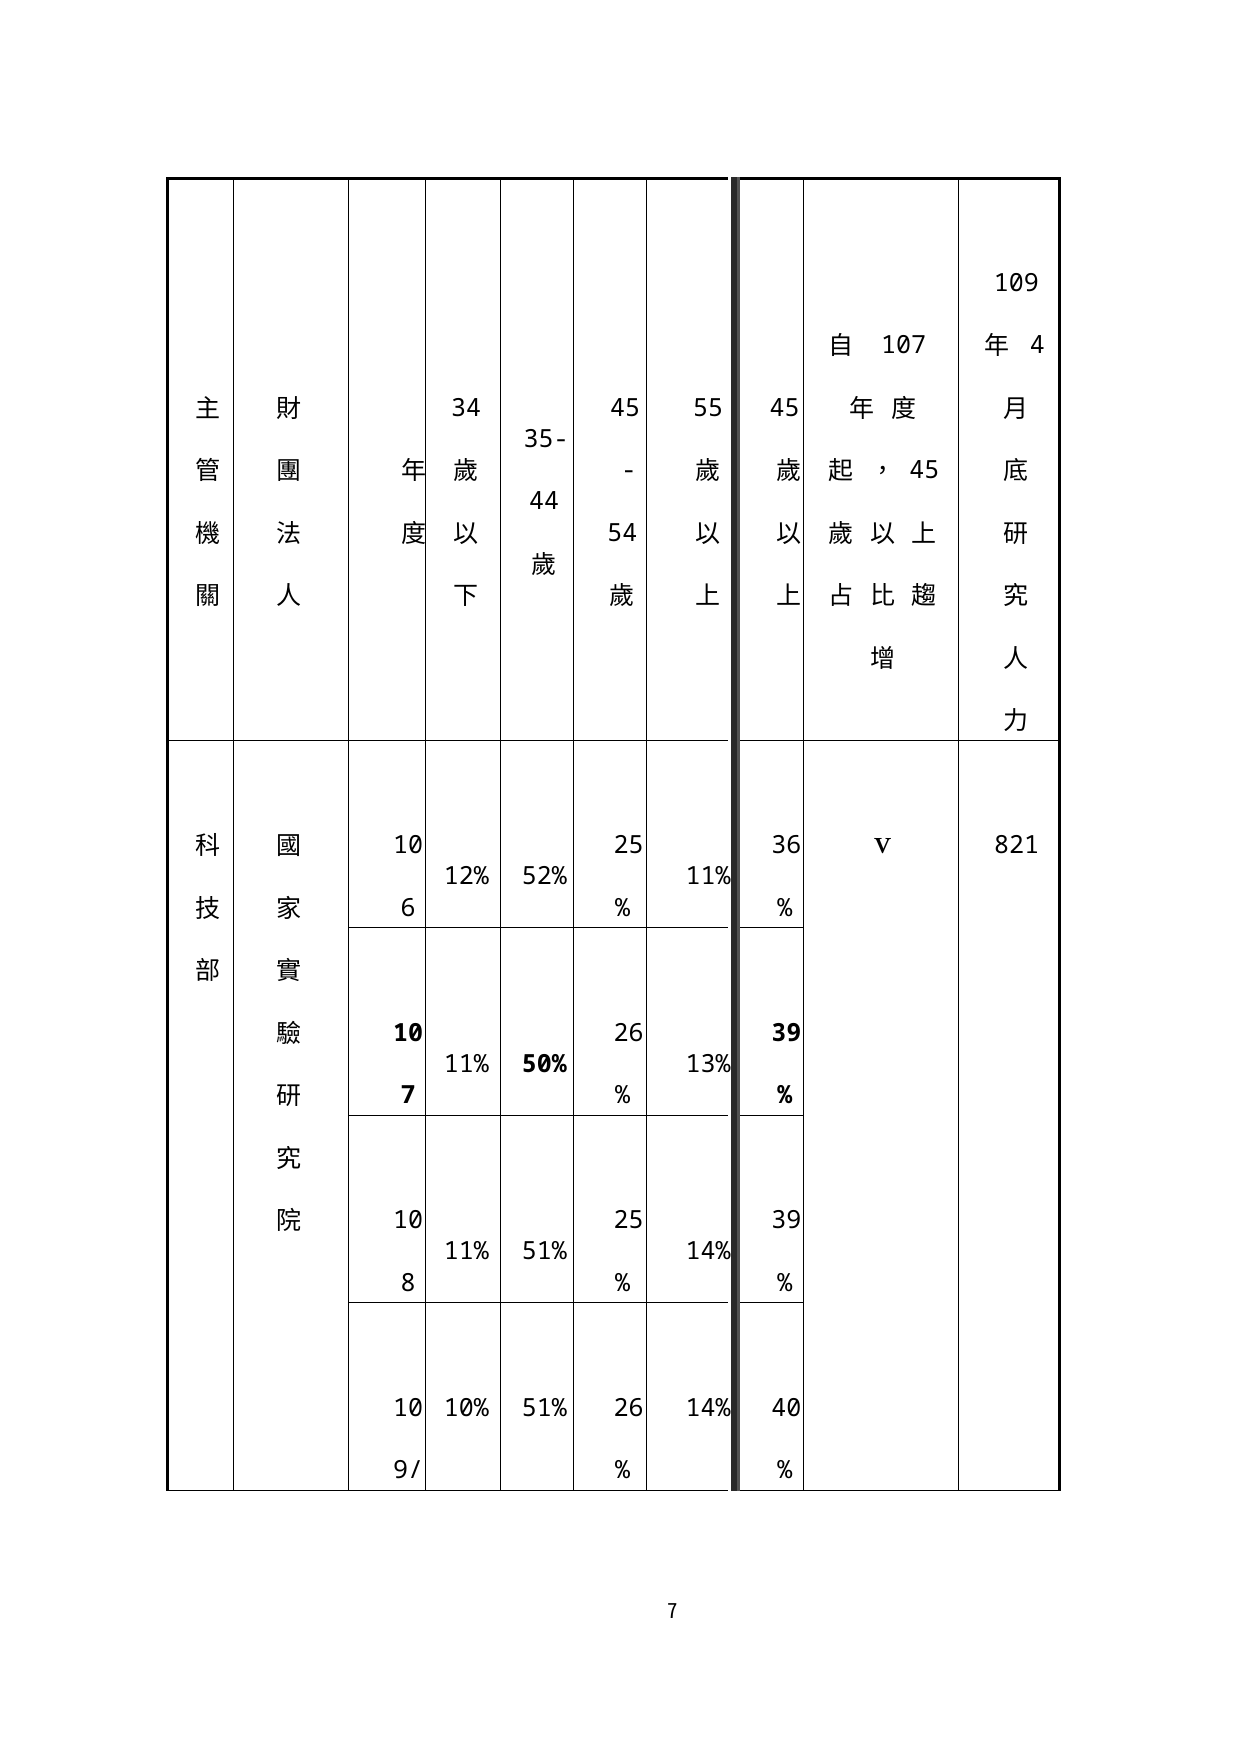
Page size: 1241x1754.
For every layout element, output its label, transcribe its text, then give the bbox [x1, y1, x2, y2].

table_cell 14% [647, 1116, 728, 1302]
table_header 35-44歲 [501, 180, 573, 740]
table_cell 107 [349, 928, 425, 1115]
table_cell 25% [574, 741, 646, 927]
table_header 主管機關 [169, 180, 233, 740]
table_cell 40% [740, 1303, 803, 1490]
table_cell 11% [426, 928, 500, 1115]
table_cell 11% [647, 741, 728, 927]
table_cell 科技部 [169, 741, 233, 1490]
table_cell 106 [349, 741, 425, 927]
table_header 45歲以上 [740, 180, 803, 740]
table_cell Ⅴ [804, 741, 958, 1490]
table_header 109年4月底研究人力 [959, 180, 1058, 740]
table_cell 39% [740, 928, 803, 1115]
table_header 自107年度起，45歲以上占比趨增 [804, 180, 958, 740]
table_header 55歲 以上 [647, 180, 728, 740]
table_cell 14% [647, 1303, 728, 1490]
table_cell 12% [426, 741, 500, 927]
table_cell 39% [740, 1116, 803, 1302]
table_cell 25% [574, 1116, 646, 1302]
table_cell 51% [501, 1116, 573, 1302]
table_header 財團法人 [234, 180, 348, 740]
table_cell 51% [501, 1303, 573, 1490]
table_cell 13% [647, 928, 728, 1115]
table_cell 108 [349, 1116, 425, 1302]
table_cell 國家實驗研究院 [234, 741, 348, 1490]
table_cell 50% [501, 928, 573, 1115]
table_cell 52% [501, 741, 573, 927]
table_header 45-54歲 [574, 180, 646, 740]
table_cell 36% [740, 741, 803, 927]
table_header 年度 [349, 180, 425, 740]
table_cell 821 [959, 741, 1058, 1490]
table_cell 11% [426, 1116, 500, 1302]
table_cell 10% [426, 1303, 500, 1490]
table_header 34歲以下 [426, 180, 500, 740]
table_cell 109/ [349, 1303, 425, 1490]
table_cell 26% [574, 928, 646, 1115]
table_cell 26% [574, 1303, 646, 1490]
